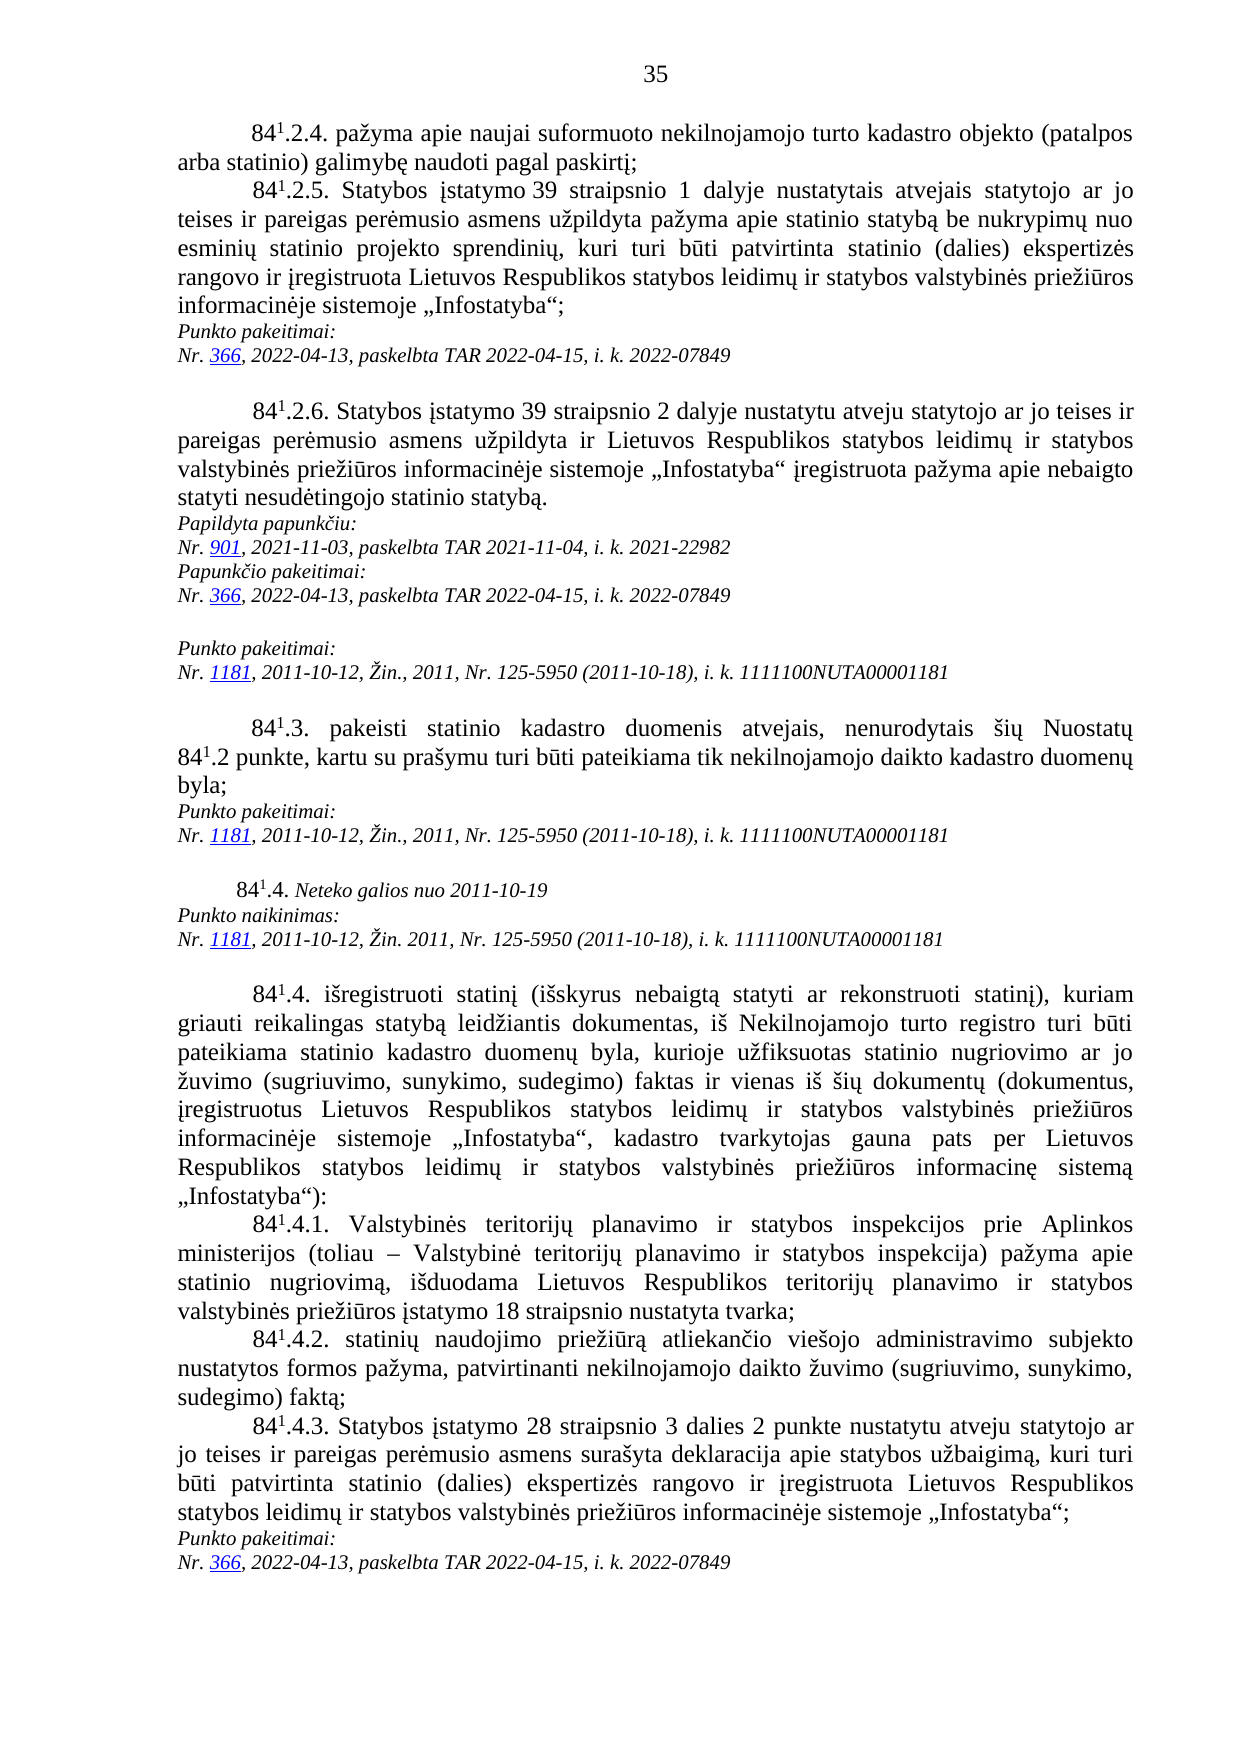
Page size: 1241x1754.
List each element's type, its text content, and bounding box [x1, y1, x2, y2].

text Nr. 366, 2022-04-13, paskelbta TAR 2022-04-15, i. k. 2022-07849 [177, 343, 1134, 367]
text Punkto pakeitimai: [177, 1526, 1134, 1550]
text Papildyta papunkčiu: [177, 511, 1134, 535]
text Punkto pakeitimai: [177, 636, 1134, 660]
text 841.2.6. Statybos įstatymo 39 straipsnio 2 dalyje nustatytu atveju statytojo ar jo teises ir pareigas perėmusio asmens užpildyta ir Lietuvos Respublikos statybos leidimų ir statybos valstybinės priežiūros informacinėje sistemoje „Infostatyba“ įregistruota pažyma apie nebaigto statyti nesudėtingojo statinio statybą. [177, 396, 1134, 511]
text Punkto pakeitimai: [177, 319, 1134, 343]
text Nr. 901, 2021-11-03, paskelbta TAR 2021-11-04, i. k. 2021-22982 [177, 535, 1134, 559]
text 841.2.5. Statybos įstatymo 39 straipsnio 1 dalyje nustatytais atvejais statytojo ar jo teises ir pareigas perėmusio asmens užpildyta pažyma apie statinio statybą be nukrypimų nuo esminių statinio projekto sprendinių, kuri turi būti patvirtinta statinio (dalies) ekspertizės rangovo ir įregistruota Lietuvos Respublikos statybos leidimų ir statybos valstybinės priežiūros informacinėje sistemoje „Infostatyba“; [177, 176, 1134, 319]
text Nr. 366, 2022-04-13, paskelbta TAR 2022-04-15, i. k. 2022-07849 [177, 583, 1134, 607]
text Nr. 1181, 2011-10-12, Žin., 2011, Nr. 125-5950 (2011-10-18), i. k. 1111100NUTA00001181 [177, 660, 1134, 684]
text 841.2.4. pažyma apie naujai suformuoto nekilnojamojo turto kadastro objekto (patalpos arba statinio) galimybę naudoti pagal paskirtį; [177, 118, 1134, 176]
text Punkto pakeitimai: [177, 799, 1134, 823]
text Nr. 1181, 2011-10-12, Žin., 2011, Nr. 125-5950 (2011-10-18), i. k. 1111100NUTA00001181 [177, 823, 1134, 847]
text 841.4. išregistruoti statinį (išskyrus nebaigtą statyti ar rekonstruoti statinį), kuriam griauti reikalingas statybą leidžiantis dokumentas, iš Nekilnojamojo turto registro turi būti pateikiama statinio kadastro duomenų byla, kurioje užfiksuotas statinio nugriovimo ar jo žuvimo (sugriuvimo, sunykimo, sudegimo) faktas ir vienas iš šių dokumentų (dokumentus, įregistruotus Lietuvos Respublikos statybos leidimų ir statybos valstybinės priežiūros informacinėje sistemoje „Infostatyba“, kadastro tvarkytojas gauna pats per Lietuvos Respublikos statybos leidimų ir statybos valstybinės priežiūros informacinę sistemą „Infostatyba“): [177, 979, 1134, 1209]
text Punkto naikinimas: [177, 903, 1134, 927]
text 841.4.2. statinių naudojimo priežiūrą atliekančio viešojo administravimo subjekto nustatytos formos pažyma, patvirtinanti nekilnojamojo daikto žuvimo (sugriuvimo, sunykimo, sudegimo) faktą; [177, 1324, 1134, 1411]
text Nr. 1181, 2011-10-12, Žin. 2011, Nr. 125-5950 (2011-10-18), i. k. 1111100NUTA00001181 [177, 927, 1134, 951]
text Papunkčio pakeitimai: [177, 559, 1134, 583]
text 841.4.3. Statybos įstatymo 28 straipsnio 3 dalies 2 punkte nustatytu atveju statytojo ar jo teises ir pareigas perėmusio asmens surašyta deklaracija apie statybos užbaigimą, kuri turi būti patvirtinta statinio (dalies) ekspertizės rangovo ir įregistruota Lietuvos Respublikos statybos leidimų ir statybos valstybinės priežiūros informacinėje sistemoje „Infostatyba“; [177, 1411, 1134, 1526]
text 841.4.1. Valstybinės teritorijų planavimo ir statybos inspekcijos prie Aplinkos ministerijos (toliau – Valstybinė teritorijų planavimo ir statybos inspekcija) pažyma apie statinio nugriovimą, išduodama Lietuvos Respublikos teritorijų planavimo ir statybos valstybinės priežiūros įstatymo 18 straipsnio nustatyta tvarka; [177, 1209, 1134, 1324]
text 841.4. Neteko galios nuo 2011-10-19 [177, 876, 1134, 903]
text 841.3. pakeisti statinio kadastro duomenis atvejais, nenurodytais šių Nuostatų 841.2 punkte, kartu su prašymu turi būti pateikiama tik nekilnojamojo daikto kadastro duomenų byla; [177, 713, 1134, 799]
text Nr. 366, 2022-04-13, paskelbta TAR 2022-04-15, i. k. 2022-07849 [177, 1550, 1134, 1574]
